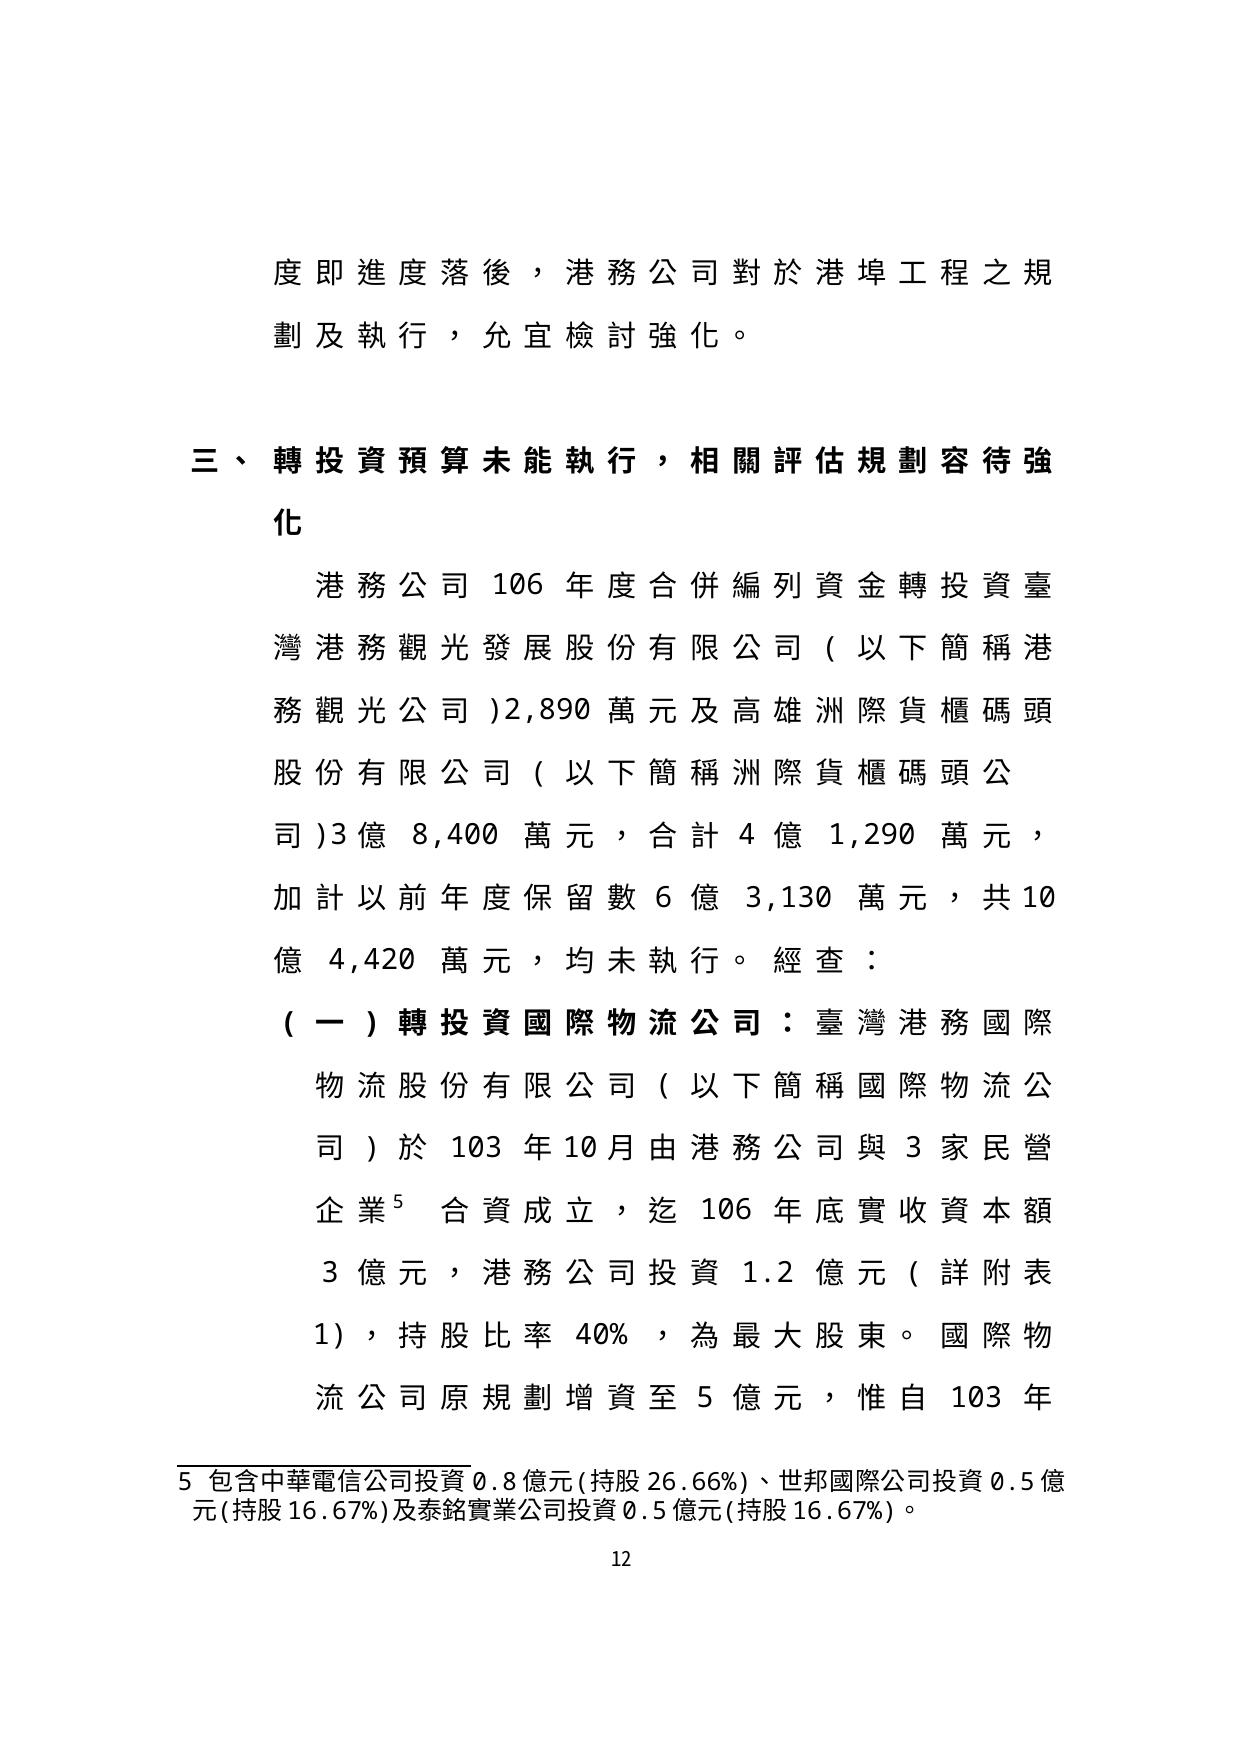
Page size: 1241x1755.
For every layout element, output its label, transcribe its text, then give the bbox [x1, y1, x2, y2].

text (一)轉投資國際物流公司：臺灣港務國際物流股份有限公司(以下簡稱國際物流公司)於103年10月由港務公司與3家民營企業合資成立，迄106年底實收資本額3億元，港務公司投資1.2億元(詳附表1)，持股比率40%，為最大股東。國際物流公司原規劃增資至5億元，惟自103年 [243, 979, 1059, 1417]
text 三、轉投資預算未能執行，相關評估規劃容待強化 [184, 417, 1059, 542]
text 包含中華電信公司投資0.8億元(持股26.66%)、世邦國際公司投資0.5億元(持股16.67%)及泰銘實業公司投資0.5億元(持股16.67%)。 [177, 1467, 1066, 1525]
text 度即進度落後，港務公司對於港埠工程之規劃及執行，允宜檢討強化。 [243, 229, 1059, 354]
text 港務公司106年度合併編列資金轉投資臺灣港務觀光發展股份有限公司(以下簡稱港務觀光公司)2,890萬元及高雄洲際貨櫃碼頭股份有限公司(以下簡稱洲際貨櫃碼頭公司)3億8,400萬元，合計4億1,290萬元，加計以前年度保留數6億3,130萬元，共10億4,420萬元，均未執行。經查： [243, 542, 1059, 979]
